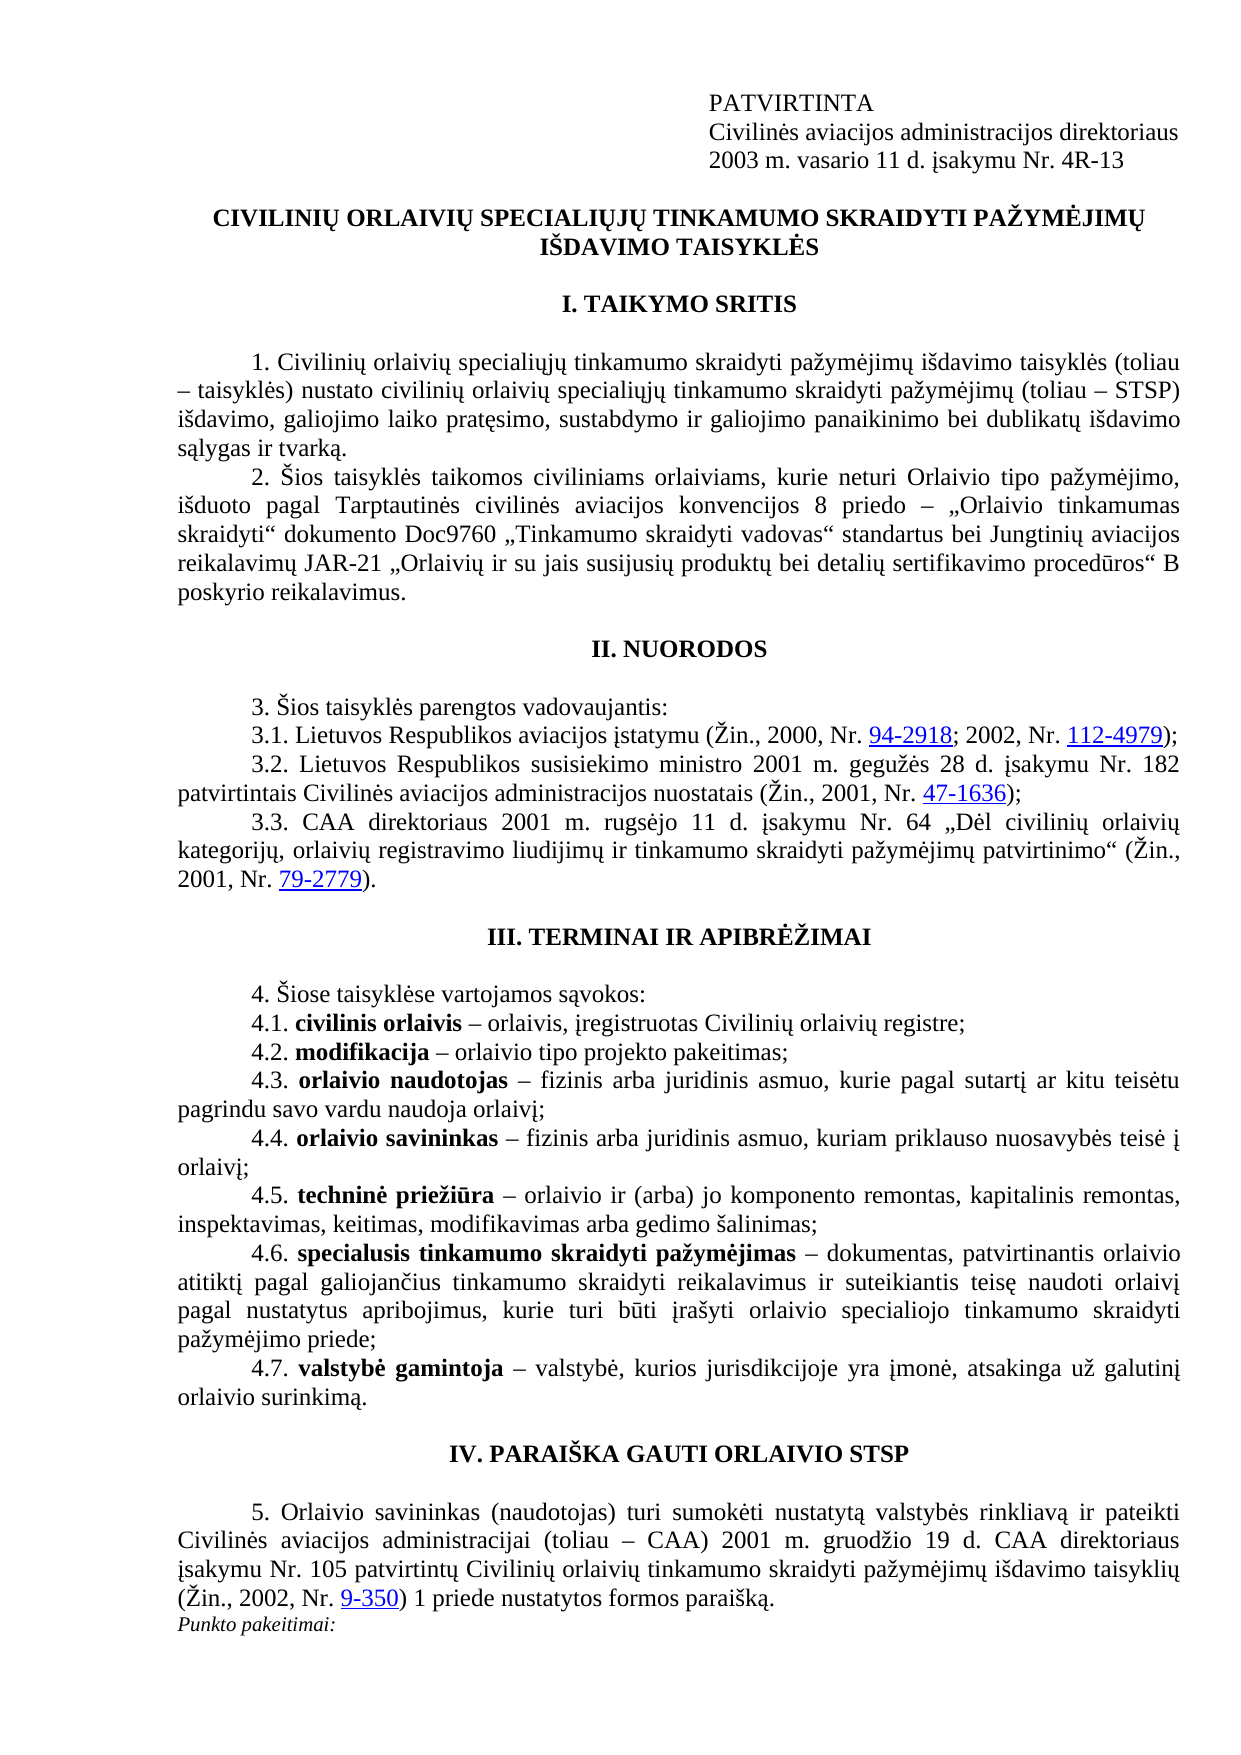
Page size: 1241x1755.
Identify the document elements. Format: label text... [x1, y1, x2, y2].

text 3.3. CAA direktoriaus 2001 m. rugsėjo 11 d. įsakymu Nr. 64 „Dėl civilinių orlaivių kategorijų, orlaivių registravimo liudijimų ir tinkamumo skraidyti pažymėjimų patvirtinimo“ (Žin., 2001, Nr. 79-2779). [177, 807, 1181, 893]
text 2003 m. vasario 11 d. įsakymu Nr. 4R-13 [177, 145, 1181, 174]
text 4.2. modifikacija – orlaivio tipo projekto pakeitimas; [177, 1037, 1181, 1065]
text CIVILINIŲ ORLAIVIŲ SPECIALIŲJŲ TINKAMUMO SKRAIDYTI PAŽYMĖJIMŲ IŠDAVIMO TAISYKLĖS [177, 203, 1181, 260]
text 4.5. techninė priežiūra – orlaivio ir (arba) jo komponento remontas, kapitalinis remontas, inspektavimas, keitimas, modifikavimas arba gedimo šalinimas; [177, 1180, 1181, 1238]
text III. Terminai ir apibrėžimai [177, 922, 1181, 950]
text PATVIRTINTA [177, 88, 1181, 117]
text 4.4. orlaivio savininkas – fizinis arba juridinis asmuo, kuriam priklauso nuosavybės teisė į orlaivį; [177, 1123, 1181, 1180]
text Punkto pakeitimai: [177, 1612, 1181, 1636]
text 1. Civilinių orlaivių specialiųjų tinkamumo skraidyti pažymėjimų išdavimo taisyklės (toliau – taisyklės) nustato civilinių orlaivių specialiųjų tinkamumo skraidyti pažymėjimų (toliau – STSP) išdavimo, galiojimo laiko pratęsimo, sustabdymo ir galiojimo panaikinimo bei dublikatų išdavimo sąlygas ir tvarką. [177, 347, 1181, 462]
text 3.1. Lietuvos Respublikos aviacijos įstatymu (Žin., 2000, Nr. 94-2918; 2002, Nr. 112-4979); [177, 720, 1181, 749]
text 4. Šiose taisyklėse vartojamos sąvokos: [177, 979, 1181, 1008]
text IV. Paraiška gauti orlaivio STSP [177, 1439, 1181, 1468]
text 5. Orlaivio savininkas (naudotojas) turi sumokėti nustatytą valstybės rinkliavą ir pateikti Civilinės aviacijos administracijai (toliau – CAA) 2001 m. gruodžio 19 d. CAA direktoriaus įsakymu Nr. 105 patvirtintų Civilinių orlaivių tinkamumo skraidyti pažymėjimų išdavimo taisyklių (Žin., 2002, Nr. 9-350) 1 priede nustatytos formos paraišką. [177, 1497, 1181, 1612]
text II. Nuorodos [177, 634, 1181, 663]
text 4.1. civilinis orlaivis – orlaivis, įregistruotas Civilinių orlaivių registre; [177, 1008, 1181, 1037]
text 4.7. valstybė gamintoja – valstybė, kurios jurisdikcijoje yra įmonė, atsakinga už galutinį orlaivio surinkimą. [177, 1353, 1181, 1410]
text 3.2. Lietuvos Respublikos susisiekimo ministro 2001 m. gegužės 28 d. įsakymu Nr. 182 patvirtintais Civilinės aviacijos administracijos nuostatais (Žin., 2001, Nr. 47-1636); [177, 749, 1181, 807]
text I. Taikymo sritis [177, 289, 1181, 318]
text 4.3. orlaivio naudotojas – fizinis arba juridinis asmuo, kurie pagal sutartį ar kitu teisėtu pagrindu savo vardu naudoja orlaivį; [177, 1065, 1181, 1123]
text 4.6. specialusis tinkamumo skraidyti pažymėjimas – dokumentas, patvirtinantis orlaivio atitiktį pagal galiojančius tinkamumo skraidyti reikalavimus ir suteikiantis teisę naudoti orlaivį pagal nustatytus apribojimus, kurie turi būti įrašyti orlaivio specialiojo tinkamumo skraidyti pažymėjimo priede; [177, 1238, 1181, 1353]
text Civilinės aviacijos administracijos direktoriaus [177, 117, 1181, 145]
text 3. Šios taisyklės parengtos vadovaujantis: [177, 692, 1181, 720]
text 2. Šios taisyklės taikomos civiliniams orlaiviams, kurie neturi Orlaivio tipo pažymėjimo, išduoto pagal Tarptautinės civilinės aviacijos konvencijos 8 priedo – „Orlaivio tinkamumas skraidyti“ dokumento Doc9760 „Tinkamumo skraidyti vadovas“ standartus bei Jungtinių aviacijos reikalavimų JAR-21 „Orlaivių ir su jais susijusių produktų bei detalių sertifikavimo procedūros“ B poskyrio reikalavimus. [177, 462, 1181, 605]
